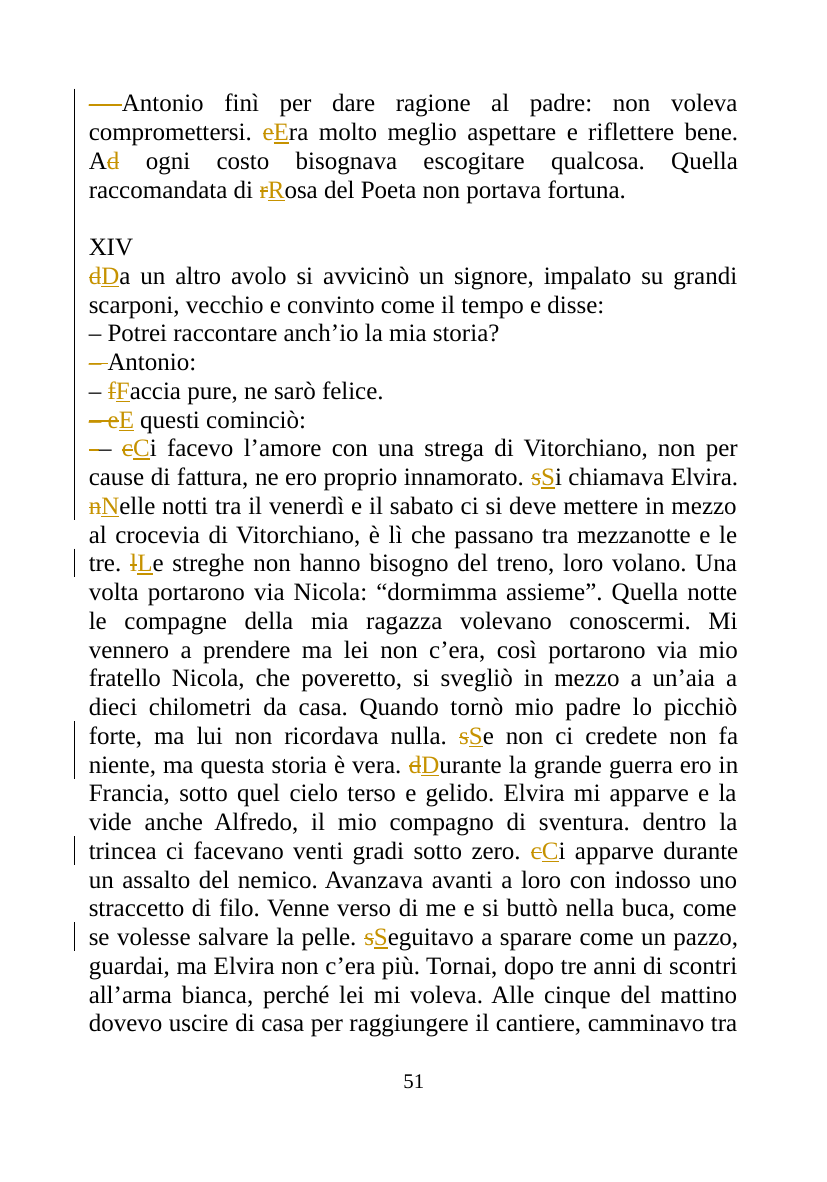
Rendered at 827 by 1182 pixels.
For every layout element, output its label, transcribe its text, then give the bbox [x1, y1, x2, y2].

list XIV [88, 232, 738, 261]
list Antonio: [88, 347, 738, 376]
list – Faccia pure, ne sarò felice. [88, 376, 738, 405]
list – Ci facevo l’amore con una strega di Vitorchiano, non per cause di fattura, ne ero proprio innamorato. Si chiamava Elvira. Nelle notti tra il venerdì e il sabato ci si deve mettere in mezzo al crocevia di Vitorchiano, è lì che passano tra mezzanotte e le tre. Le streghe non hanno bisogno del treno, loro volano. Una volta portarono via Nicola: “dormimma assieme”. Quella notte le compagne della mia ragazza volevano conoscermi. Mi vennero a prendere ma lei non c’era, così portarono via mio fratello Nicola, che poveretto, si svegliò in mezzo a un’aia a dieci chilometri da casa. Quando tornò mio padre lo picchiò forte, ma lui non ricordava nulla. Se non ci credete non fa niente, ma questa storia è vera. Durante la grande guerra ero in Francia, sotto quel cielo terso e gelido. Elvira mi apparve e la vide anche Alfredo, il mio compagno di sventura. dentro la trincea ci facevano venti gradi sotto zero. Ci apparve durante un assalto del nemico. Avanzava avanti a loro con indosso uno straccetto di filo. Venne verso di me e si buttò nella buca, come se volesse salvare la pelle. Seguitavo a sparare come un pazzo, guardai, ma Elvira non c’era più. Tornai, dopo tre anni di scontri all’arma bianca, perché lei mi voleva. Alle cinque del mattino dovevo uscire di casa per raggiungere il cantiere, camminavo tra [88, 433, 738, 1037]
list – Potrei raccontare anch’io la mia storia? [88, 318, 738, 347]
list E questi cominciò: [88, 405, 738, 433]
list Antonio finì per dare ragione al padre: non voleva compromettersi. Era molto meglio aspettare e riflettere bene. A ogni costo bisognava escogitare qualcosa. Quella raccomandata di Rosa del Poeta non portava fortuna. [88, 88, 738, 203]
list Da un altro avolo si avvicinò un signore, impalato su grandi scarponi, vecchio e convinto come il tempo e disse: [88, 261, 738, 318]
